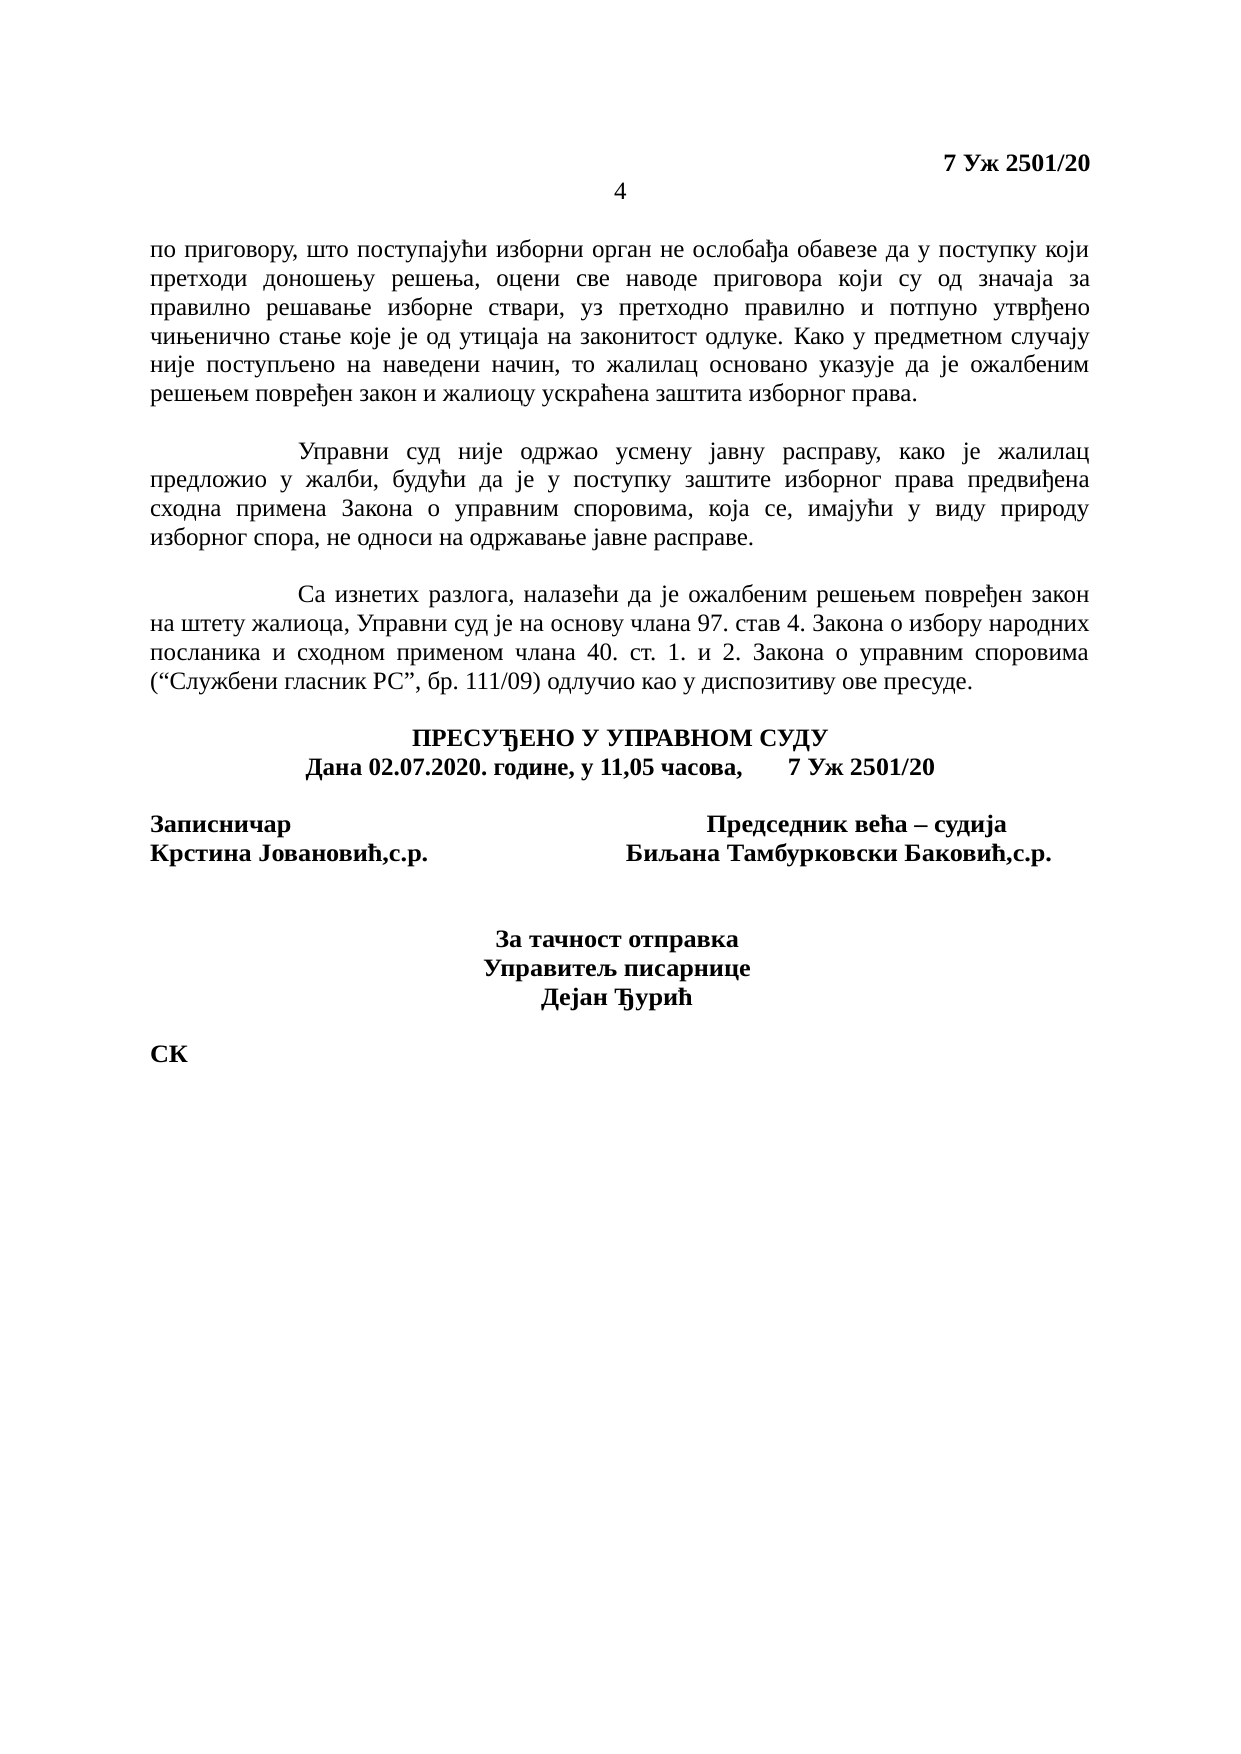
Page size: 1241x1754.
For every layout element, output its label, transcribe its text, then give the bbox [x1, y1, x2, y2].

text Управитељ писарнице [150, 953, 1090, 982]
text СК [150, 1039, 1090, 1068]
text ПРЕСУЂЕНО У УПРАВНОМ СУДУ [150, 723, 1090, 752]
text Записничар Председник већа – судија [150, 809, 1090, 838]
text Дана 02.07.2020. године, у 11,05 часова, 7 Уж 2501/20 [150, 752, 1090, 781]
text Крстина Јовановић,с.р. Биљана Тамбурковски Баковић,с.р. [150, 838, 1090, 867]
text Дејан Ђурић [150, 982, 1090, 1011]
text Са изнетих разлога, налазећи да је ожалбеним решењем повређен закон на штету жалиоца, Управни суд је на основу члана 97. став 4. Закона о избору народних посланика и сходном применом члана 40. ст. 1. и 2. Закона о управним споровима (“Службени гласник РС”, бр. 111/09) одлучио као у диспозитиву ове пресуде. [150, 579, 1090, 694]
text За тачност отправка [150, 924, 1090, 953]
text по приговору, што поступајући изборни орган не ослобађа обавезе да у поступку који претходи доношењу решења, оцени све наводе приговора који су од значаја за правилно решавање изборне ствари, уз претходно правилно и потпуно утврђено чињенично стање које је од утицаја на законитост одлуке. Како у предметном случају није поступљено на наведени начин, то жалилац основано указује да је ожалбеним решењем повређен закон и жалиоцу ускраћена заштита изборног права. [150, 234, 1090, 407]
text Управни суд није одржао усмену јавну расправу, како је жалилац предложио у жалби, будући да је у поступку заштите изборног права предвиђена сходна примена Закона о управним споровима, која се, имајући у виду природу изборног спора, не односи на одржавање јавне расправе. [150, 436, 1090, 551]
